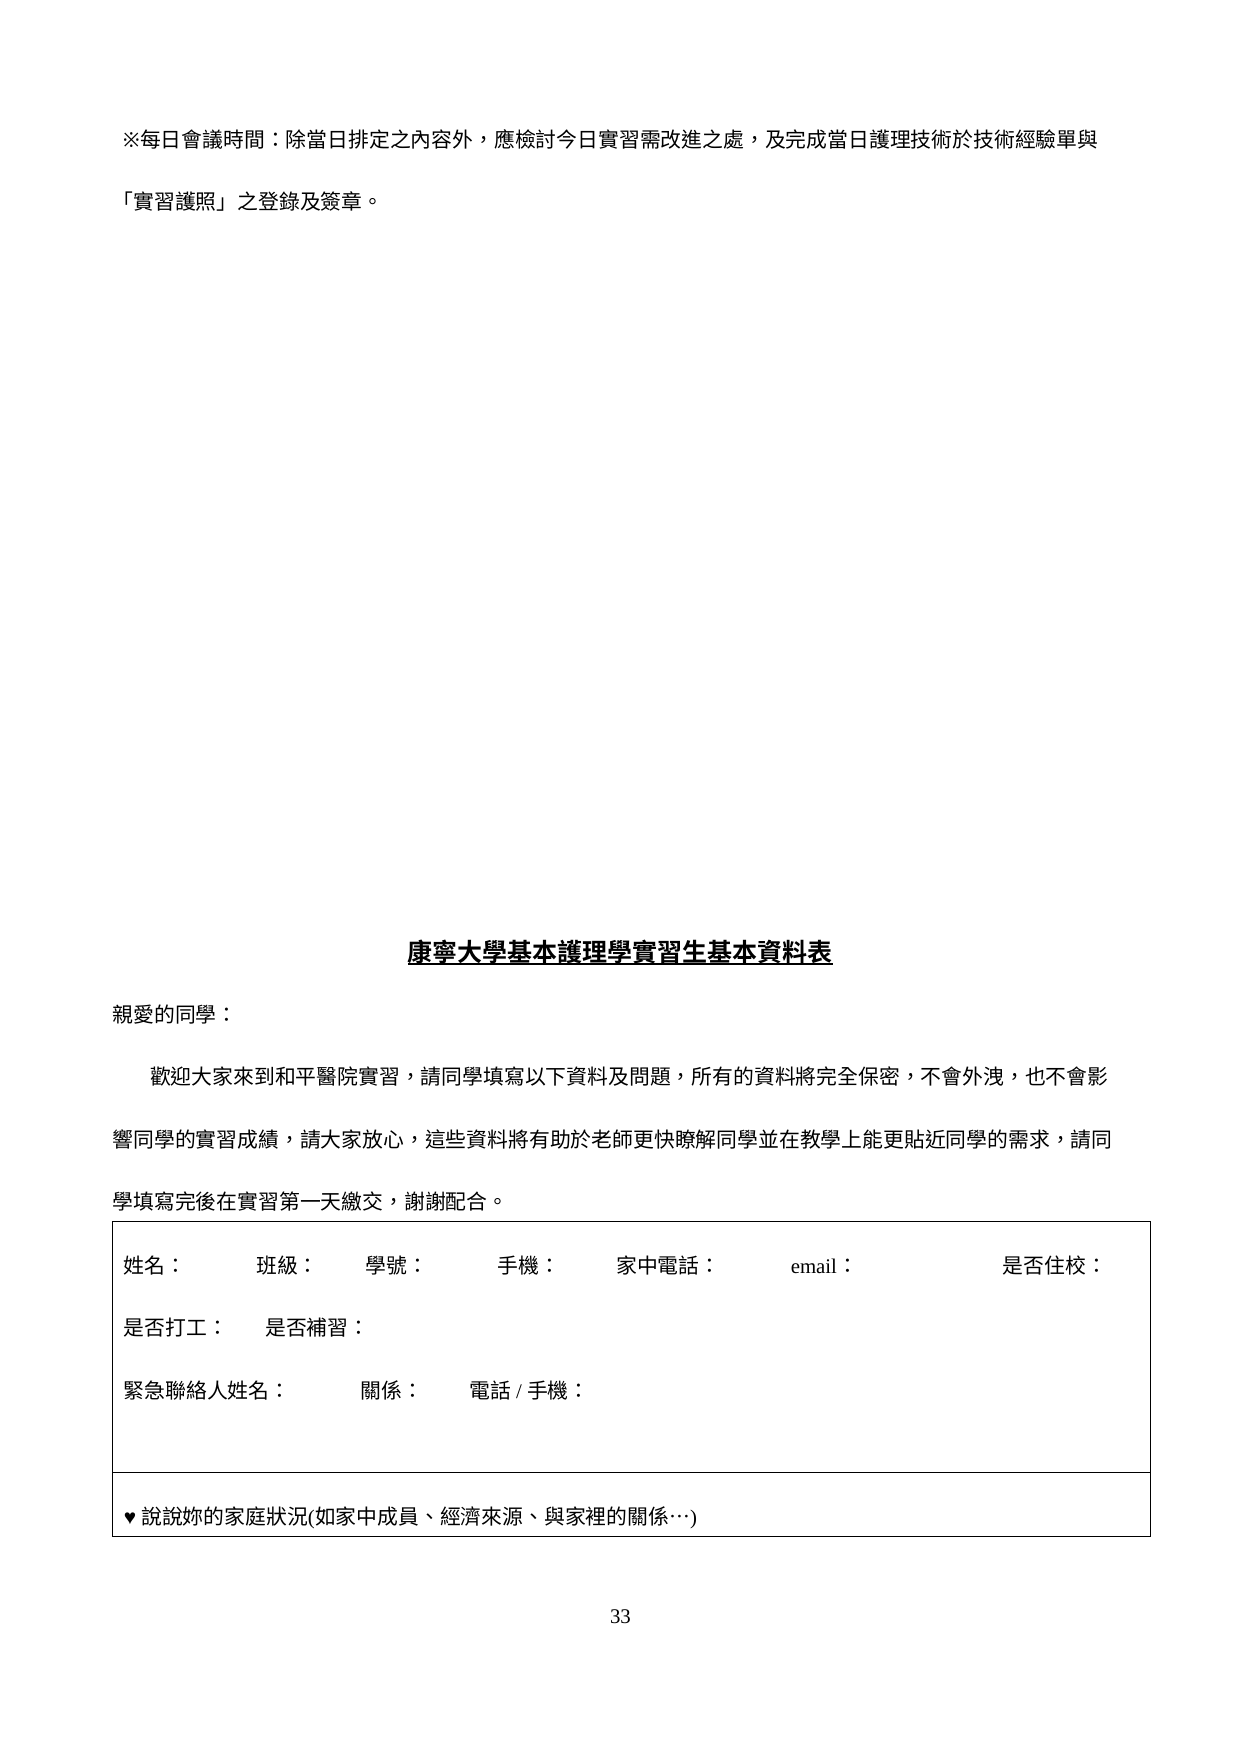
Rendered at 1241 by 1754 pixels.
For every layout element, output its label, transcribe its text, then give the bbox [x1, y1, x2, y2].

text ※每日會議時間：除當日排定之內容外，應檢討今日實習需改進之處，及完成當日護理技術於技術經驗單與「實習護照」之登錄及簽章。 [112, 96, 1128, 221]
table_cell ♥ 說說妳的家庭狀況(如家中成員、經濟來源、與家裡的關係…) [113, 1473, 1150, 1536]
text 歡迎大家來到和平醫院實習，請同學填寫以下資料及問題，所有的資料將完全保密，不會外洩，也不會影響同學的實習成績，請大家放心，這些資料將有助於老師更快瞭解同學並在教學上能更貼近同學的需求，請同學填寫完後在實習第一天繳交，謝謝配合。 [112, 1034, 1128, 1221]
text 親愛的同學： [112, 971, 1128, 1034]
table_header 姓名： 班級： 學號： 手機： 家中電話： email： 是否住校： 是否打工： 是否補習： 緊急聯絡人姓名： 關係： 電話 / 手機： [113, 1222, 1150, 1472]
text 康寧大學基本護理學實習生基本資料表 [112, 909, 1128, 971]
